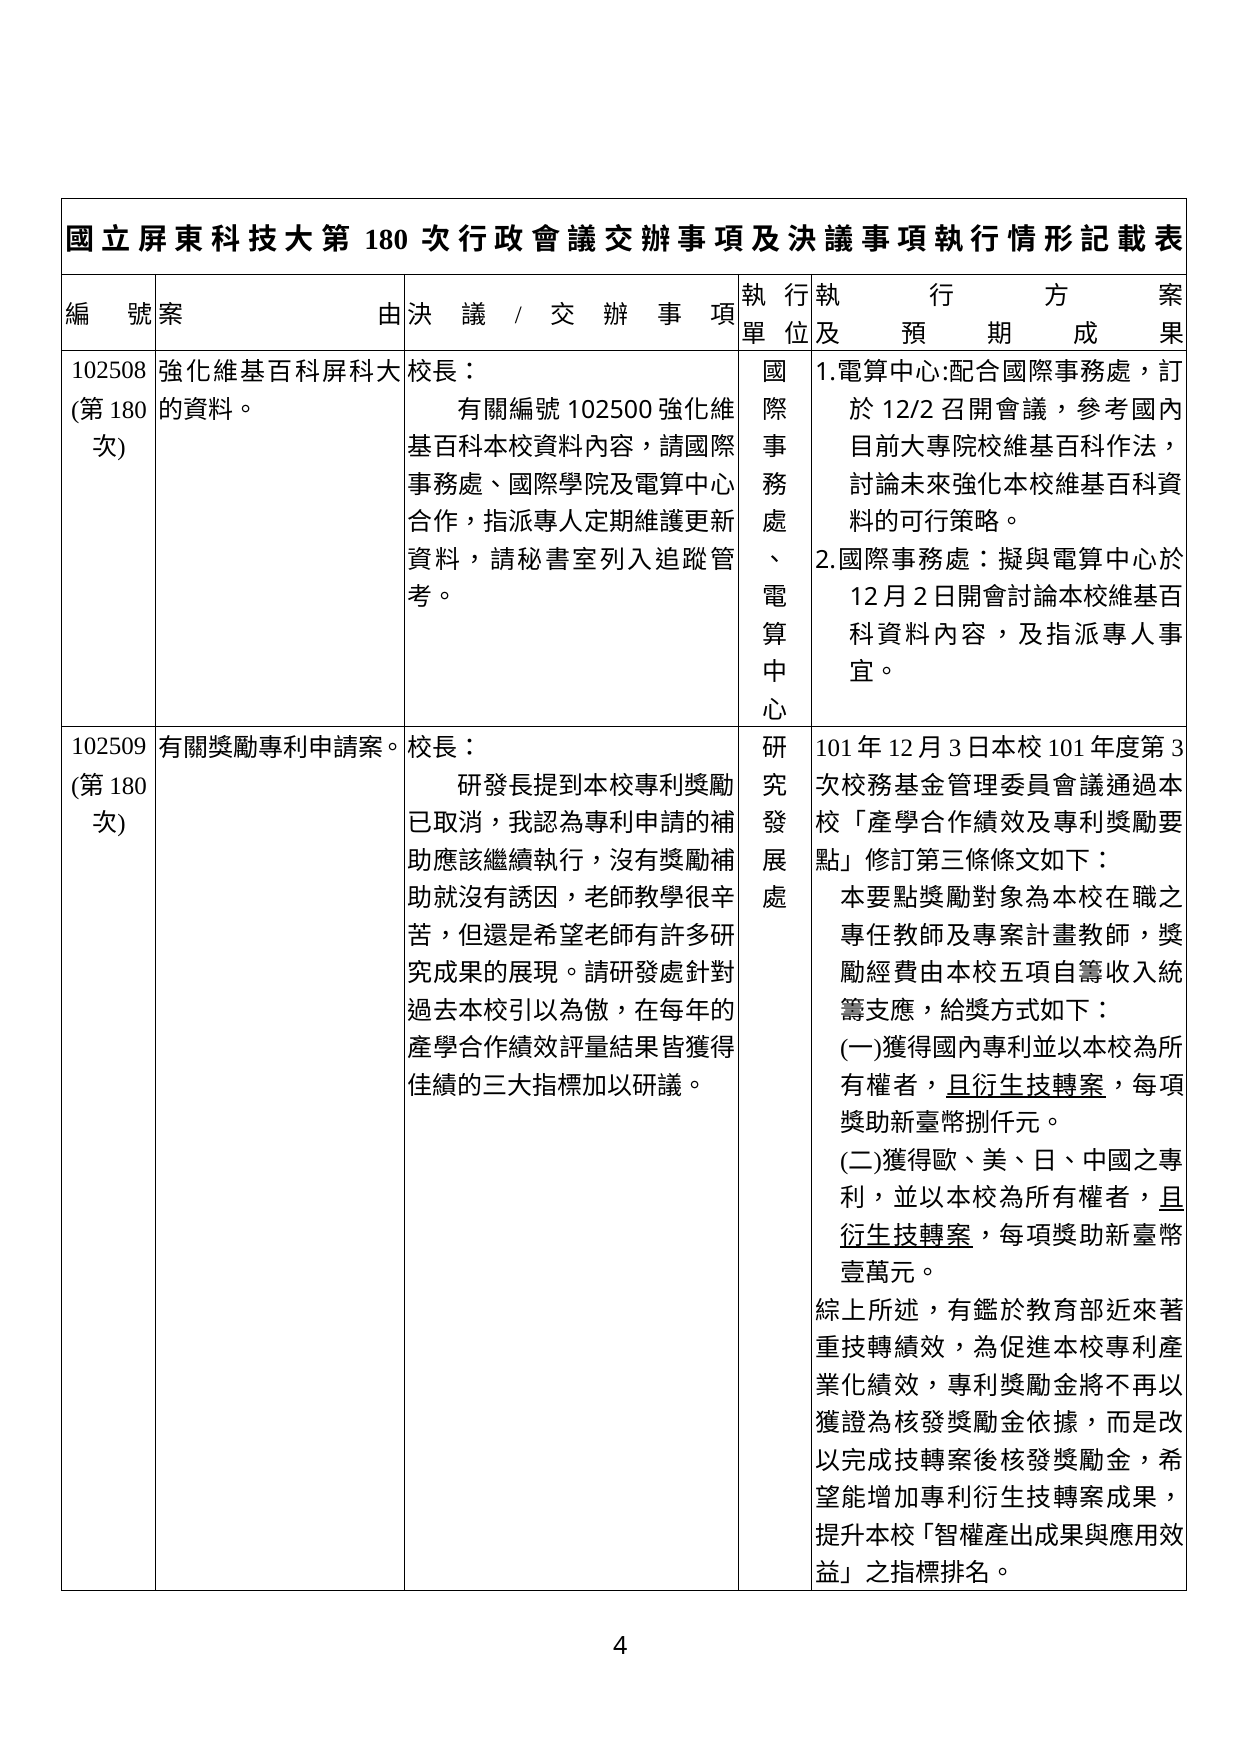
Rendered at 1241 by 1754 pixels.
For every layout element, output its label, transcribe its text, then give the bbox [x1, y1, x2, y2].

table_cell 1.電算中心:配合國際事務處，訂於12/2召開會議，參考國內目前大專院校維基百科作法，討論未來強化本校維基百科資料的可行策略。 2.國際事務處：擬與電算中心於12月2日開會討論本校維基百科資料內容，及指派專人事宜。 [812, 351, 1186, 726]
table_cell 102509 (第180次) [62, 727, 155, 1589]
table_cell 101年12月3日本校101年度第3次校務基金管理委員會議通過本校「產學合作績效及專利獎勵要點」修訂第三條條文如下： 本要點獎勵對象為本校在職之專任教師及專案計畫教師，獎勵經費由本校五項自籌收入統籌支應，給獎方式如下： (一)獲得國內專利並以本校為所有權者，且衍生技轉案，每項獎助新臺幣捌仟元。 (二)獲得歐、美、日、中國之專利，並以本校為所有權者，且衍生技轉案，每項獎助新臺幣壹萬元。 綜上所述，有鑑於教育部近來著重技轉績效，為促進本校專利產業化績效，專利獎勵金將不再以獲證為核發獎勵金依據，而是改以完成技轉案後核發獎勵金，希望能增加專利衍生技轉案成果，提升本校「智權產出成果與應用效益」之指標排名。 [812, 727, 1186, 1589]
table_cell 案由 [156, 275, 404, 350]
table_cell 102508 (第180次) [62, 351, 155, 726]
table_cell 執行 單位 [739, 275, 811, 350]
table_cell 研 究 發 展 處 [739, 727, 811, 1589]
table_cell 有關獎勵專利申請案。 [156, 727, 404, 1589]
table_cell 校長： 研發長提到本校專利獎勵已取消，我認為專利申請的補助應該繼續執行，沒有獎勵補助就沒有誘因，老師教學很辛苦，但還是希望老師有許多研究成果的展現。請研發處針對過去本校引以為傲，在每年的產學合作績效評量結果皆獲得佳績的三大指標加以研議。 [405, 727, 738, 1589]
table_cell 校長： 有關編號102500強化維基百科本校資料內容，請國際事務處、國際學院及電算中心合作，指派專人定期維護更新資料，請秘書室列入追蹤管考。 [405, 351, 738, 726]
table_cell 執行方案 及預期成果 [812, 275, 1186, 350]
table_cell 決議/交辦事項 [405, 275, 738, 350]
table_cell 國 際 事 務 處 、 電 算 中 心 [739, 351, 811, 726]
table_cell 編號 [62, 275, 155, 350]
table_cell 強化維基百科屏科大的資料。 [156, 351, 404, 726]
table_header 國立屏東科技大第180次行政會議交辦事項及決議事項執行情形記載表 [62, 199, 1186, 274]
